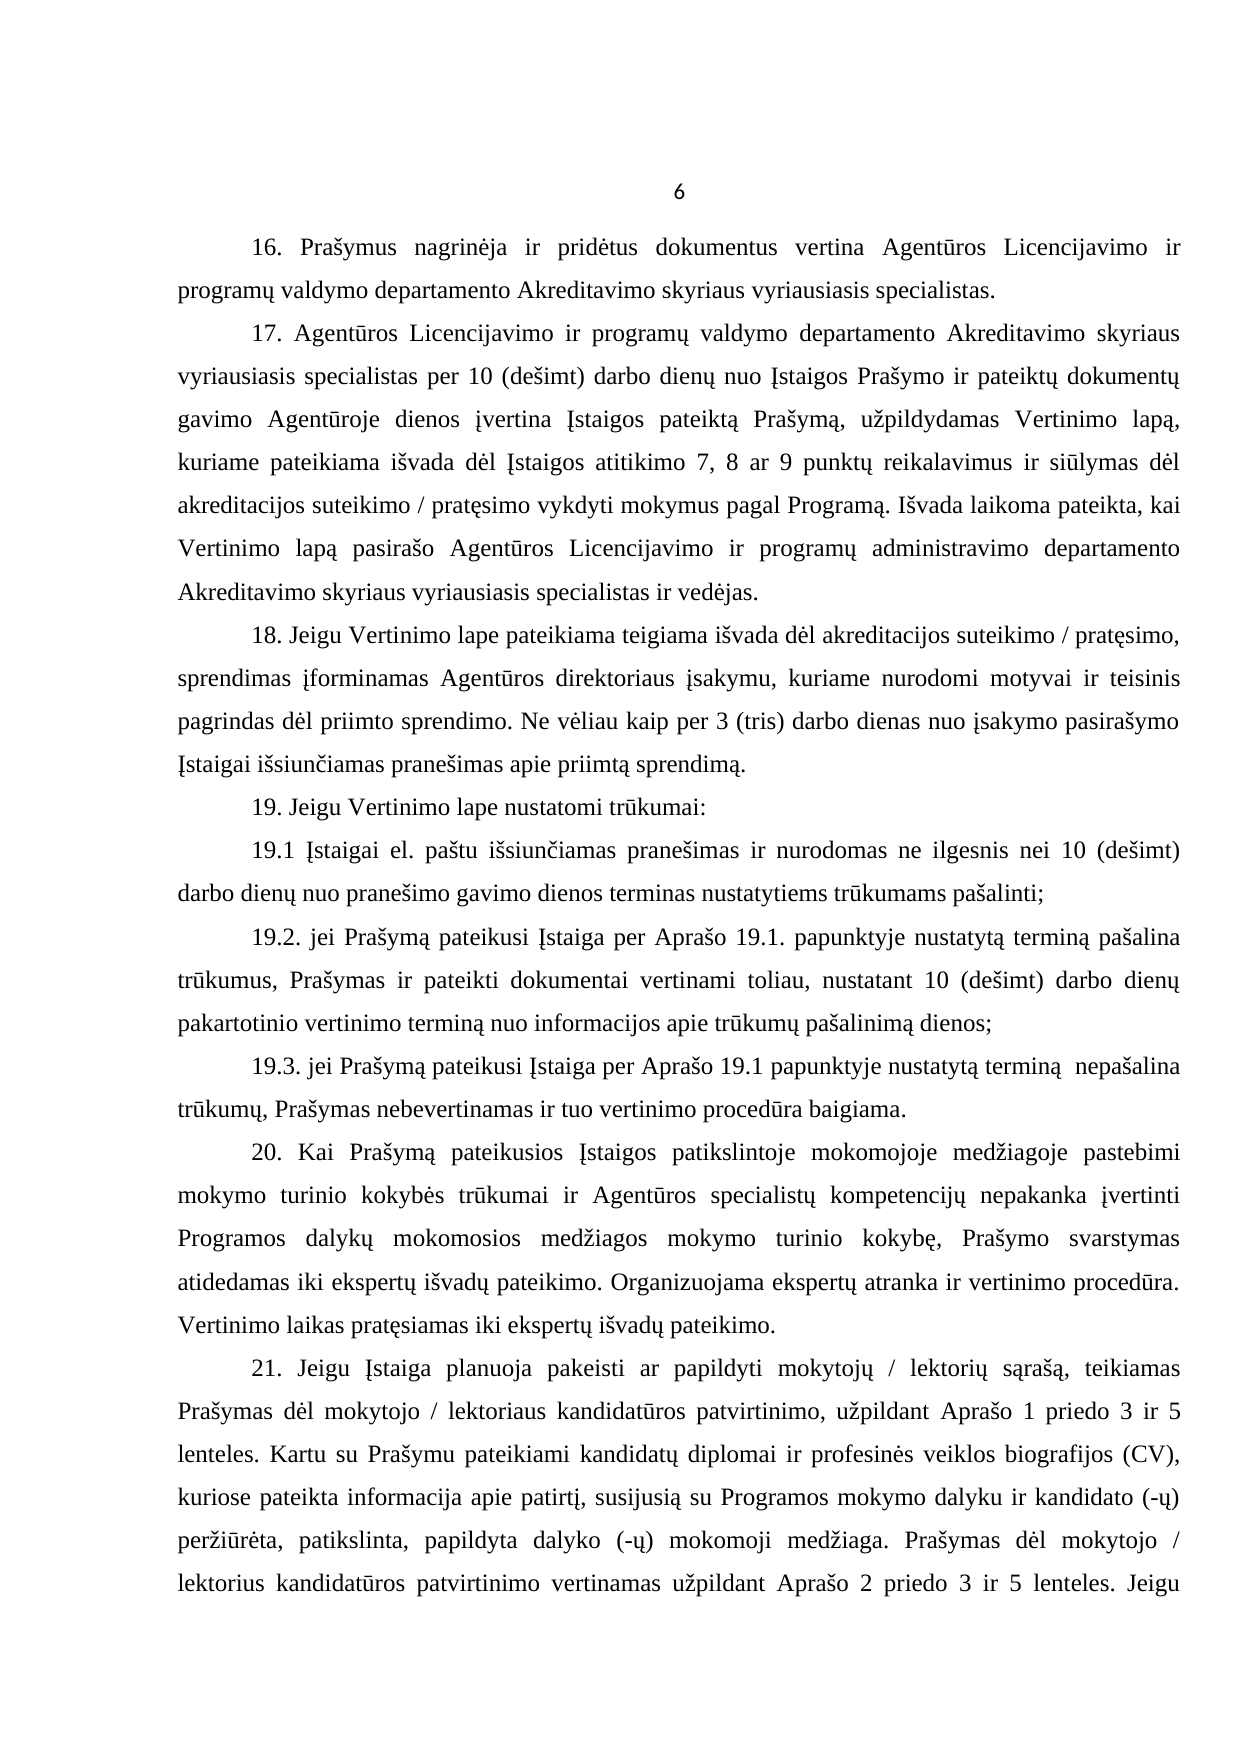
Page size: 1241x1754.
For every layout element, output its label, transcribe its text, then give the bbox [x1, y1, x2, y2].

text 19.1 Įstaigai el. paštu išsiunčiamas pranešimas ir nurodomas ne ilgesnis nei 10 (dešimt) darbo dienų nuo pranešimo gavimo dienos terminas nustatytiems trūkumams pašalinti; [177, 835, 1181, 907]
text 19. Jeigu Vertinimo lape nustatomi trūkumai: [177, 792, 1181, 821]
text 19.2. jei Prašymą pateikusi Įstaiga per Aprašo 19.1. papunktyje nustatytą terminą pašalina trūkumus, Prašymas ir pateikti dokumentai vertinami toliau, nustatant 10 (dešimt) darbo dienų pakartotinio vertinimo terminą nuo informacijos apie trūkumų pašalinimą dienos; [177, 922, 1181, 1037]
text 18. Jeigu Vertinimo lape pateikiama teigiama išvada dėl akreditacijos suteikimo / pratęsimo, sprendimas įforminamas Agentūros direktoriaus įsakymu, kuriame nurodomi motyvai ir teisinis pagrindas dėl priimto sprendimo. Ne vėliau kaip per 3 (tris) darbo dienas nuo įsakymo pasirašymo Įstaigai išsiunčiamas pranešimas apie priimtą sprendimą. [177, 620, 1181, 778]
text 20. Kai Prašymą pateikusios Įstaigos patikslintoje mokomojoje medžiagoje pastebimi mokymo turinio kokybės trūkumai ir Agentūros specialistų kompetencijų nepakanka įvertinti Programos dalykų mokomosios medžiagos mokymo turinio kokybę, Prašymo svarstymas atidedamas iki ekspertų išvadų pateikimo. Organizuojama ekspertų atranka ir vertinimo procedūra. Vertinimo laikas pratęsiamas iki ekspertų išvadų pateikimo. [177, 1137, 1181, 1338]
text 17. Agentūros Licencijavimo ir programų valdymo departamento Akreditavimo skyriaus vyriausiasis specialistas per 10 (dešimt) darbo dienų nuo Įstaigos Prašymo ir pateiktų dokumentų gavimo Agentūroje dienos įvertina Įstaigos pateiktą Prašymą, užpildydamas Vertinimo lapą, kuriame pateikiama išvada dėl Įstaigos atitikimo 7, 8 ar 9 punktų reikalavimus ir siūlymas dėl akreditacijos suteikimo / pratęsimo vykdyti mokymus pagal Programą. Išvada laikoma pateikta, kai Vertinimo lapą pasirašo Agentūros Licencijavimo ir programų administravimo departamento Akreditavimo skyriaus vyriausiasis specialistas ir vedėjas. [177, 318, 1181, 605]
text 16. Prašymus nagrinėja ir pridėtus dokumentus vertina Agentūros Licencijavimo ir programų valdymo departamento Akreditavimo skyriaus vyriausiasis specialistas. [177, 232, 1181, 303]
text 19.3. jei Prašymą pateikusi Įstaiga per Aprašo 19.1 papunktyje nustatytą terminą nepašalina trūkumų, Prašymas nebevertinamas ir tuo vertinimo procedūra baigiama. [177, 1051, 1181, 1123]
text 21. Jeigu Įstaiga planuoja pakeisti ar papildyti mokytojų / lektorių sąrašą, teikiamas Prašymas dėl mokytojo / lektoriaus kandidatūros patvirtinimo, užpildant Aprašo 1 priedo 3 ir 5 lenteles. Kartu su Prašymu pateikiami kandidatų diplomai ir profesinės veiklos biografijos (CV), kuriose pateikta informacija apie patirtį, susijusią su Programos mokymo dalyku ir kandidato (-ų) peržiūrėta, patikslinta, papildyta dalyko (-ų) mokomoji medžiaga. Prašymas dėl mokytojo / lektorius kandidatūros patvirtinimo vertinamas užpildant Aprašo 2 priedo 3 ir 5 lenteles. Jeigu [177, 1353, 1181, 1597]
